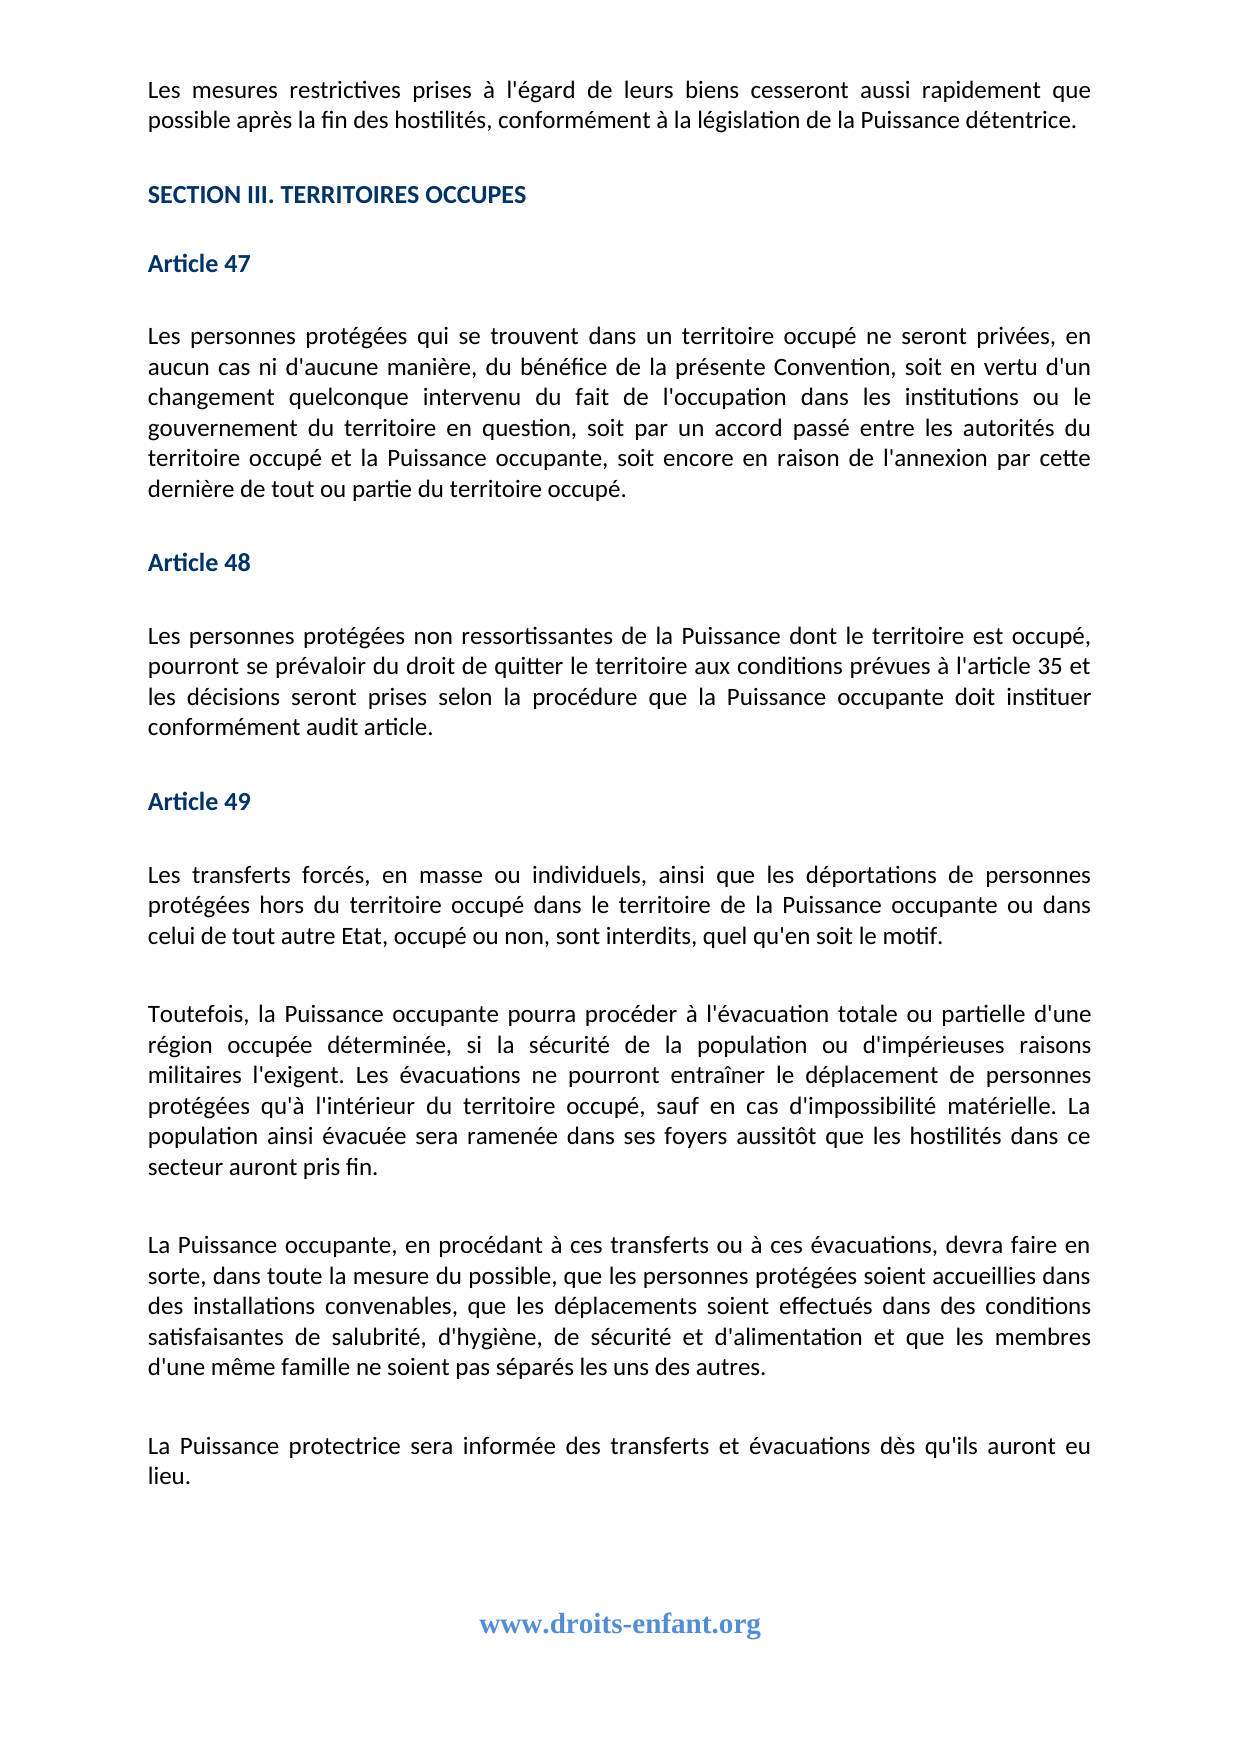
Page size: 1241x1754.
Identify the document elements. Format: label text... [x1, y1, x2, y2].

text Les transferts forcés, en masse ou individuels, ainsi que les déportations de personnes protégées hors du territoire occupé dans le territoire de la Puissance occupante ou dans celui de tout autre Etat, occupé ou non, sont interdits, quel qu'en soit le motif. [148, 859, 1093, 950]
text Les mesures restrictives prises à l'égard de leurs biens cesseront aussi rapidement que possible après la fin des hostilités, conformément à la législation de la Puissance détentrice. [148, 74, 1093, 135]
text Les personnes protégées non ressortissantes de la Puissance dont le territoire est occupé, pourront se prévaloir du droit de quitter le territoire aux conditions prévues à l'article 35 et les décisions seront prises selon la procédure que la Puissance occupante doit instituer conformément audit article. [148, 620, 1093, 742]
subtitle SECTION III. TERRITOIRES OCCUPES [148, 172, 1093, 210]
text La Puissance protectrice sera informée des transferts et évacuations dès qu'ils auront eu lieu. [148, 1430, 1093, 1491]
text Les personnes protégées qui se trouvent dans un territoire occupé ne seront privées, en aucun cas ni d'aucune manière, du bénéfice de la présente Convention, soit en vertu d'un changement quelconque intervenu du fait de l'occupation dans les institutions ou le gouvernement du territoire en question, soit par un accord passé entre les autorités du territoire occupé et la Puissance occupante, soit encore en raison de l'annexion par cette dernière de tout ou partie du territoire occupé. [148, 320, 1093, 503]
text La Puissance occupante, en procédant à ces transferts ou à ces évacuations, devra faire en sorte, dans toute la mesure du possible, que les personnes protégées soient accueillies dans des installations convenables, que les déplacements soient effectués dans des conditions satisfaisantes de salubrité, d'hygiène, de sécurité et d'alimentation et que les membres d'une même famille ne soient pas séparés les uns des autres. [148, 1229, 1093, 1382]
subtitle Article 48 [148, 541, 1093, 578]
subtitle Article 49 [148, 779, 1093, 817]
subtitle Article 47 [148, 241, 1093, 278]
text Toutefois, la Puissance occupante pourra procéder à l'évacuation totale ou partielle d'une région occupée déterminée, si la sécurité de la population ou d'impérieuses raisons militaires l'exigent. Les évacuations ne pourront entraîner le déplacement de personnes protégées qu'à l'intérieur du territoire occupé, sauf en cas d'impossibilité matérielle. La population ainsi évacuée sera ramenée dans ses foyers aussitôt que les hostilités dans ce secteur auront pris fin. [148, 998, 1093, 1181]
